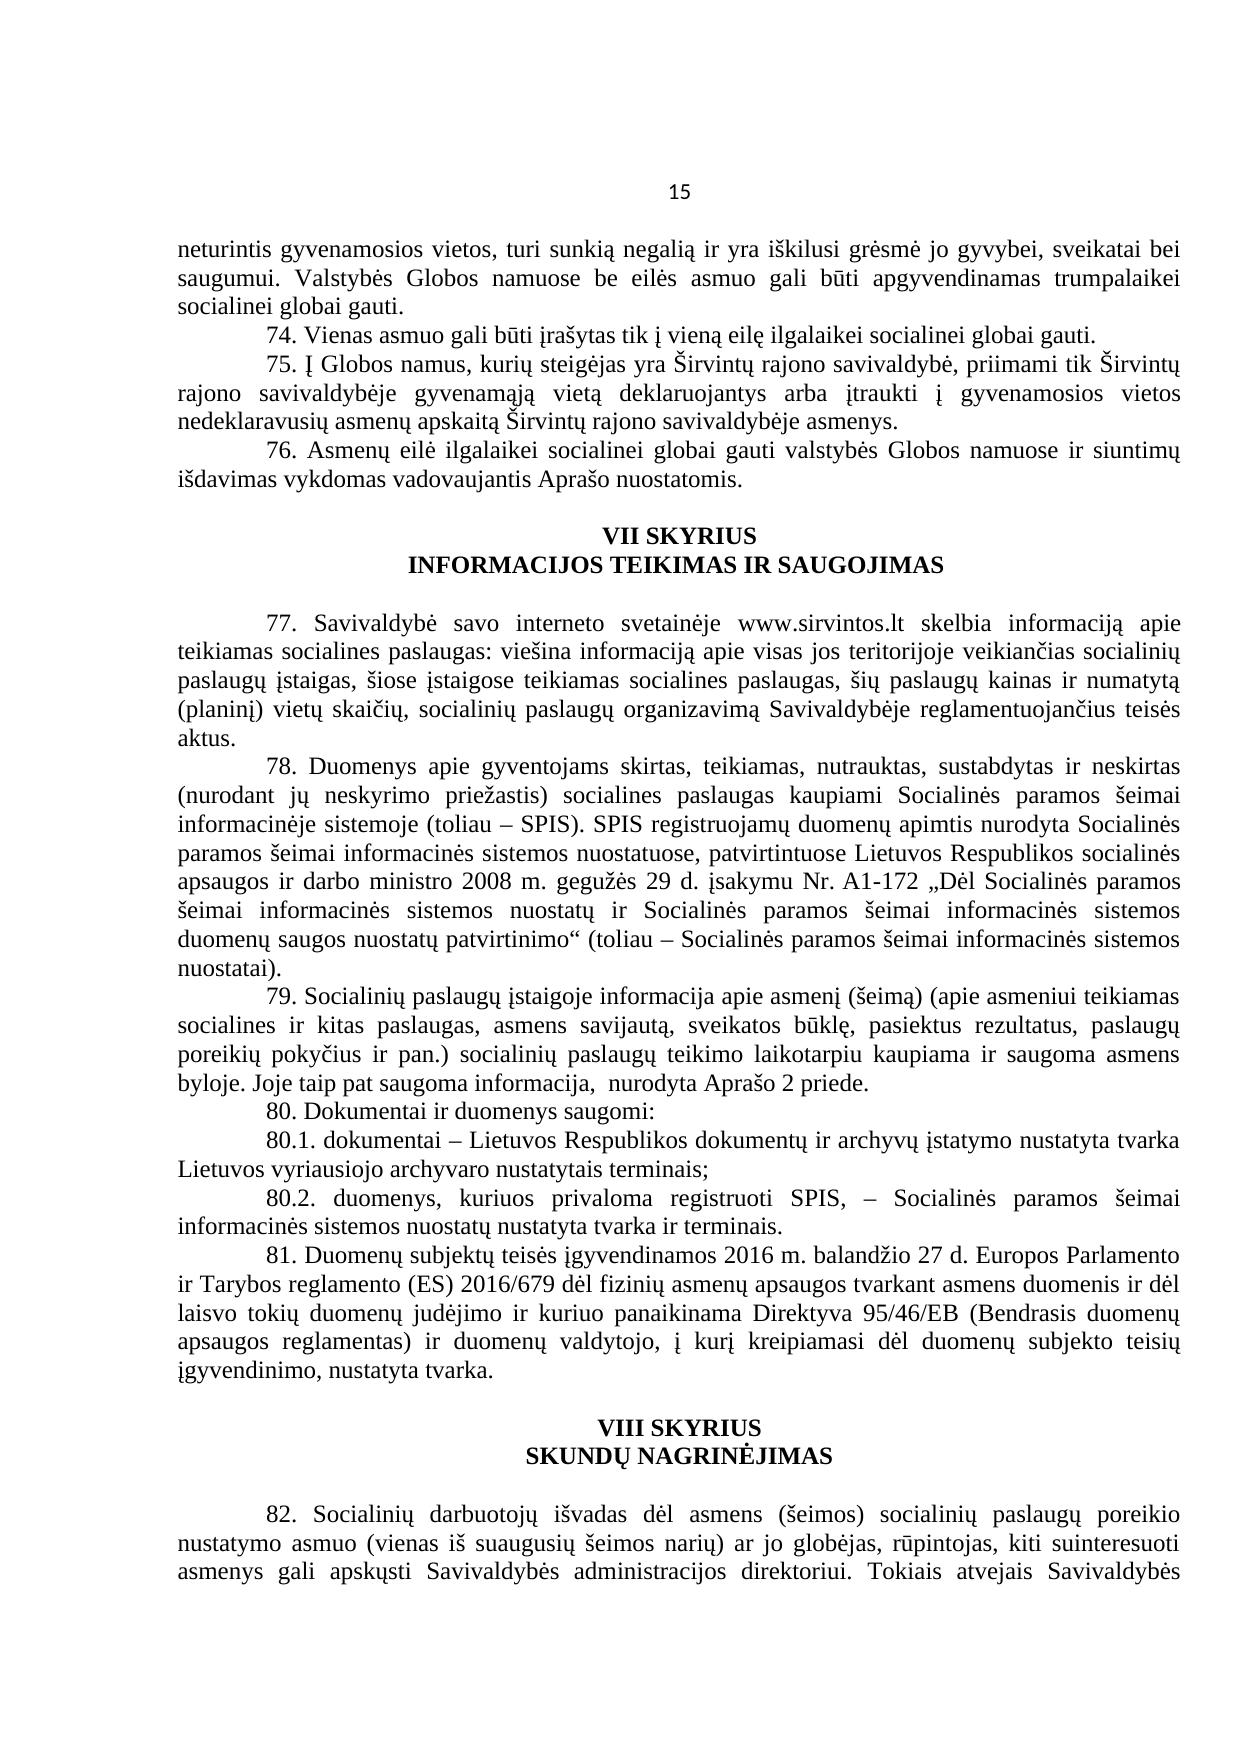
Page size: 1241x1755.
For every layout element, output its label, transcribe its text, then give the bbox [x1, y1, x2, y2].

text 81. Duomenų subjektų teisės įgyvendinamos 2016 m. balandžio 27 d. Europos Parlamento ir Tarybos reglamento (ES) 2016/679 dėl fizinių asmenų apsaugos tvarkant asmens duomenis ir dėl laisvo tokių duomenų judėjimo ir kuriuo panaikinama Direktyva 95/46/EB (Bendrasis duomenų apsaugos reglamentas) ir duomenų valdytojo, į kurį kreipiamasi dėl duomenų subjekto teisių įgyvendinimo, nustatyta tvarka. [177, 1240, 1181, 1384]
text 76. Asmenų eilė ilgalaikei socialinei globai gauti valstybės Globos namuose ir siuntimų išdavimas vykdomas vadovaujantis Aprašo nuostatomis. [177, 435, 1181, 493]
text 79. Socialinių paslaugų įstaigoje informacija apie asmenį (šeimą) (apie asmeniui teikiamas socialines ir kitas paslaugas, asmens savijautą, sveikatos būklę, pasiektus rezultatus, paslaugų poreikių pokyčius ir pan.) socialinių paslaugų teikimo laikotarpiu kaupiama ir saugoma asmens byloje. Joje taip pat saugoma informacija, nurodyta Aprašo 2 priede. [177, 981, 1181, 1096]
text 82. Socialinių darbuotojų išvadas dėl asmens (šeimos) socialinių paslaugų poreikio nustatymo asmuo (vienas iš suaugusių šeimos narių) ar jo globėjas, rūpintojas, kiti suinteresuoti asmenys gali apskųsti Savivaldybės administracijos direktoriui. Tokiais atvejais Savivaldybės [177, 1499, 1181, 1585]
text SKUNDŲ NAGRINĖJIMAS [177, 1441, 1181, 1470]
text VII SKYRIUS [177, 521, 1181, 550]
text 80.1. dokumentai – Lietuvos Respublikos dokumentų ir archyvų įstatymo nustatyta tvarka Lietuvos vyriausiojo archyvaro nustatytais terminais; [177, 1125, 1181, 1183]
text 77. Savivaldybė savo interneto svetainėje www.sirvintos.lt skelbia informaciją apie teikiamas socialines paslaugas: viešina informaciją apie visas jos teritorijoje veikiančias socialinių paslaugų įstaigas, šiose įstaigose teikiamas socialines paslaugas, šių paslaugų kainas ir numatytą (planinį) vietų skaičių, socialinių paslaugų organizavimą Savivaldybėje reglamentuojančius teisės aktus. [177, 608, 1181, 751]
text 80.2. duomenys, kuriuos privaloma registruoti SPIS, – Socialinės paramos šeimai informacinės sistemos nuostatų nustatyta tvarka ir terminais. [177, 1183, 1181, 1240]
text 80. Dokumentai ir duomenys saugomi: [177, 1096, 1181, 1125]
text INFORMACIJOS TEIKIMAS IR SAUGOJIMAS [177, 550, 1181, 579]
text VIII SKYRIUS [177, 1413, 1181, 1441]
text 75. Į Globos namus, kurių steigėjas yra Širvintų rajono savivaldybė, priimami tik Širvintų rajono savivaldybėje gyvenamąją vietą deklaruojantys arba įtraukti į gyvenamosios vietos nedeklaravusių asmenų apskaitą Širvintų rajono savivaldybėje asmenys. [177, 349, 1181, 435]
text 78. Duomenys apie gyventojams skirtas, teikiamas, nutrauktas, sustabdytas ir neskirtas (nurodant jų neskyrimo priežastis) socialines paslaugas kaupiami Socialinės paramos šeimai informacinėje sistemoje (toliau – SPIS). SPIS registruojamų duomenų apimtis nurodyta Socialinės paramos šeimai informacinės sistemos nuostatuose, patvirtintuose Lietuvos Respublikos socialinės apsaugos ir darbo ministro 2008 m. gegužės 29 d. įsakymu Nr. A1‑172 „Dėl Socialinės paramos šeimai informacinės sistemos nuostatų ir Socialinės paramos šeimai informacinės sistemos duomenų saugos nuostatų patvirtinimo“ (toliau ‒ Socialinės paramos šeimai informacinės sistemos nuostatai). [177, 751, 1181, 981]
text 74. Vienas asmuo gali būti įrašytas tik į vieną eilę ilgalaikei socialinei globai gauti. [177, 320, 1181, 349]
text neturintis gyvenamosios vietos, turi sunkią negalią ir yra iškilusi grėsmė jo gyvybei, sveikatai bei saugumui. Valstybės Globos namuose be eilės asmuo gali būti apgyvendinamas trumpalaikei socialinei globai gauti. [177, 234, 1181, 320]
